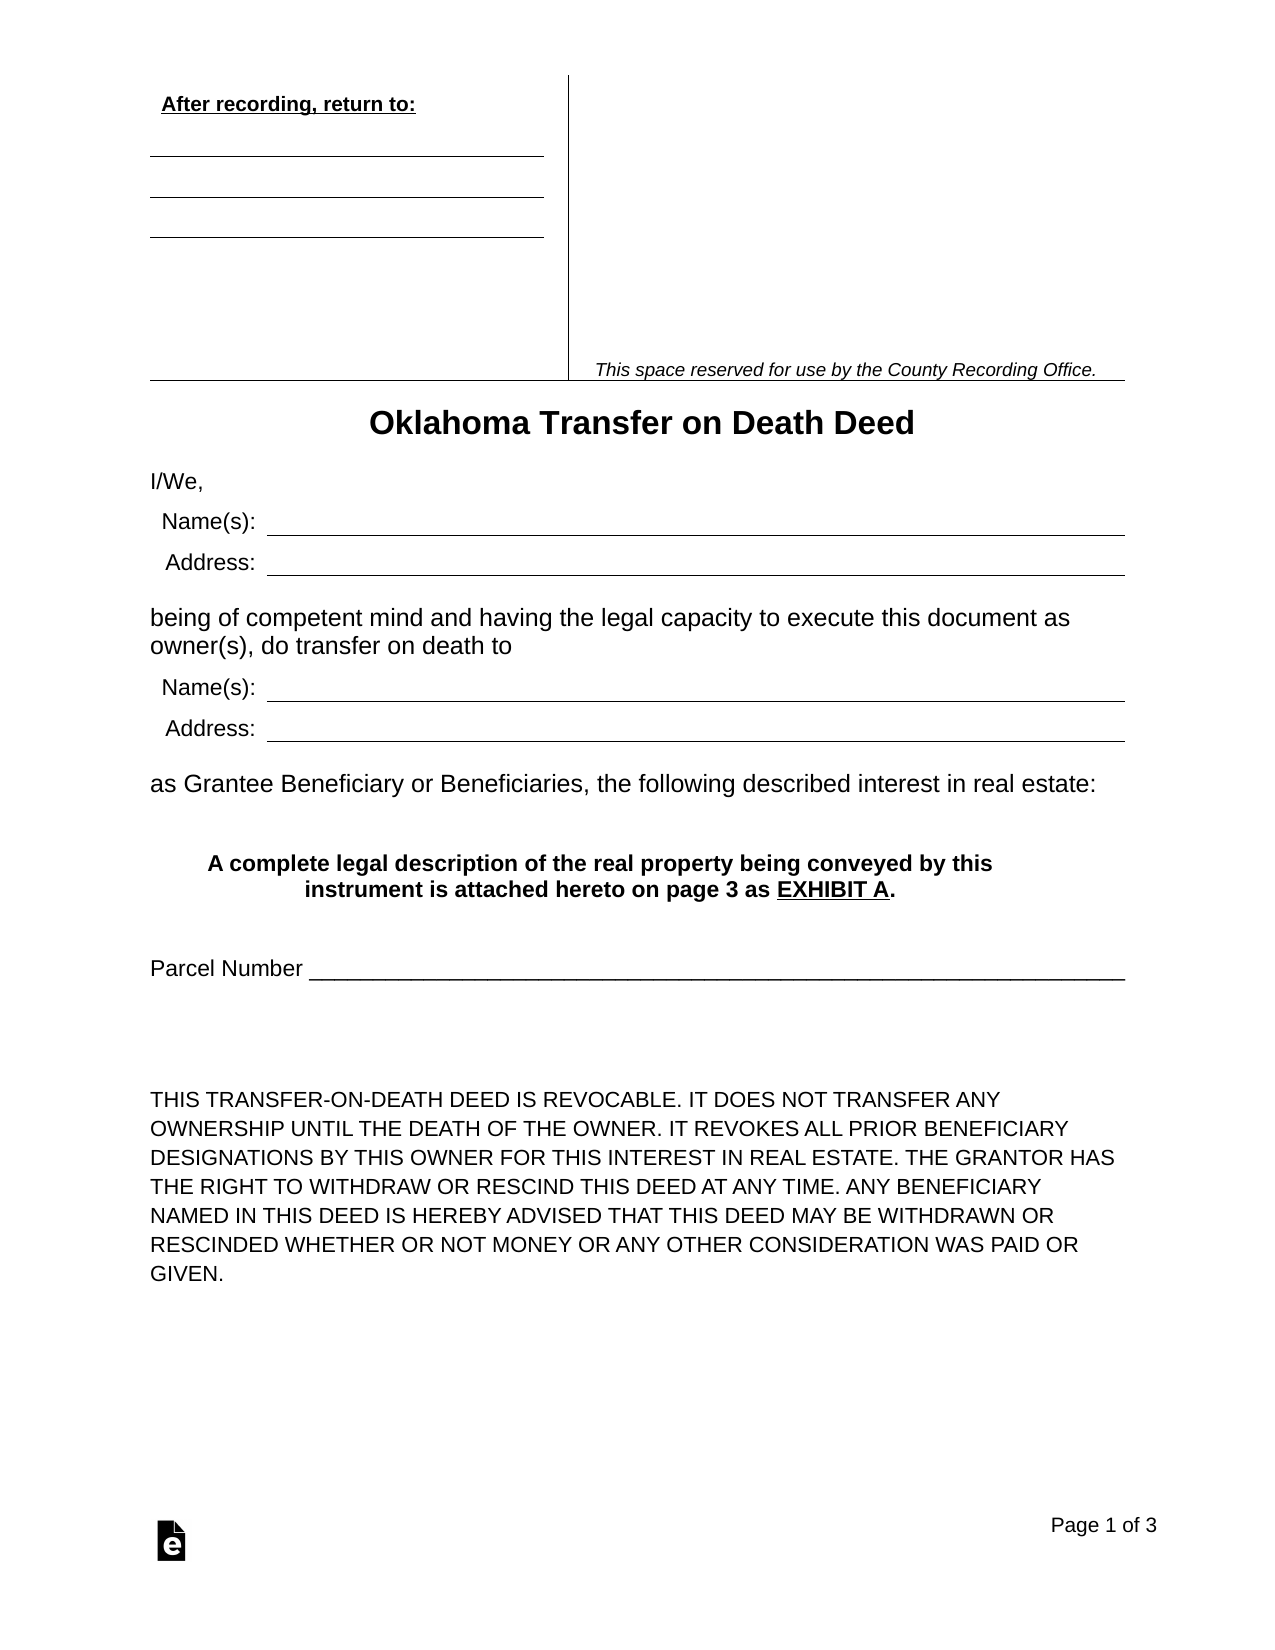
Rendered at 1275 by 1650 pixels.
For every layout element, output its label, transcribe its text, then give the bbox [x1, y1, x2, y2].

table_cell [544, 237, 568, 380]
table_cell This space reserved for use by the County Recording Office. [569, 237, 1125, 380]
table_cell [544, 197, 568, 237]
table_cell [150, 157, 544, 197]
table_cell [150, 198, 544, 237]
table_header [267, 660, 1125, 701]
text being of competent mind and having the legal capacity to execute this document as owner(s), do transfer on death to [150, 603, 1125, 660]
text as Grantee Beneficiary or Beneficiaries, the following described interest in real estate: [150, 768, 1125, 797]
table_cell [544, 156, 568, 197]
table_header After recording, return to: [150, 75, 544, 116]
table_cell [150, 116, 544, 156]
table_cell [267, 702, 1125, 741]
table_cell [150, 238, 544, 380]
table_header [569, 75, 1125, 116]
text A complete legal description of the real property being conveyed by this instrument is attached hereto on page 3 as EXHIBIT A. [150, 850, 1050, 903]
table_cell [569, 156, 1125, 197]
text THIS TRANSFER-ON-DEATH DEED IS REVOCABLE. IT DOES NOT TRANSFER ANY OWNERSHIP UNTIL THE DEATH OF THE OWNER. IT REVOKES ALL PRIOR BENEFICIARY DESIGNATIONS BY THIS OWNER FOR THIS INTEREST IN REAL ESTATE. THE GRANTOR HAS THE RIGHT TO WITHDRAW OR RESCIND THIS DEED AT ANY TIME. ANY BENEFICIARY NAMED IN THIS DEED IS HEREBY ADVISED THAT THIS DEED MAY BE WITHDRAWN OR RESCINDED WHETHER OR NOT MONEY OR ANY OTHER CONSIDERATION WAS PAID OR GIVEN. [150, 1087, 1125, 1286]
table_header Name(s): [150, 660, 267, 701]
text Parcel Number ________________________________________________________________ [150, 955, 1125, 982]
table_cell [544, 116, 568, 156]
table_header [544, 75, 568, 116]
table_header Name(s): [150, 494, 267, 535]
table_cell [267, 536, 1125, 575]
text I/We, [150, 468, 1125, 494]
table_cell Address: [150, 535, 267, 575]
table_cell Address: [150, 701, 267, 741]
table_cell [569, 197, 1125, 237]
table_header [267, 494, 1125, 535]
text Oklahoma Transfer on Death Deed [150, 403, 1125, 441]
table_cell [569, 116, 1125, 156]
